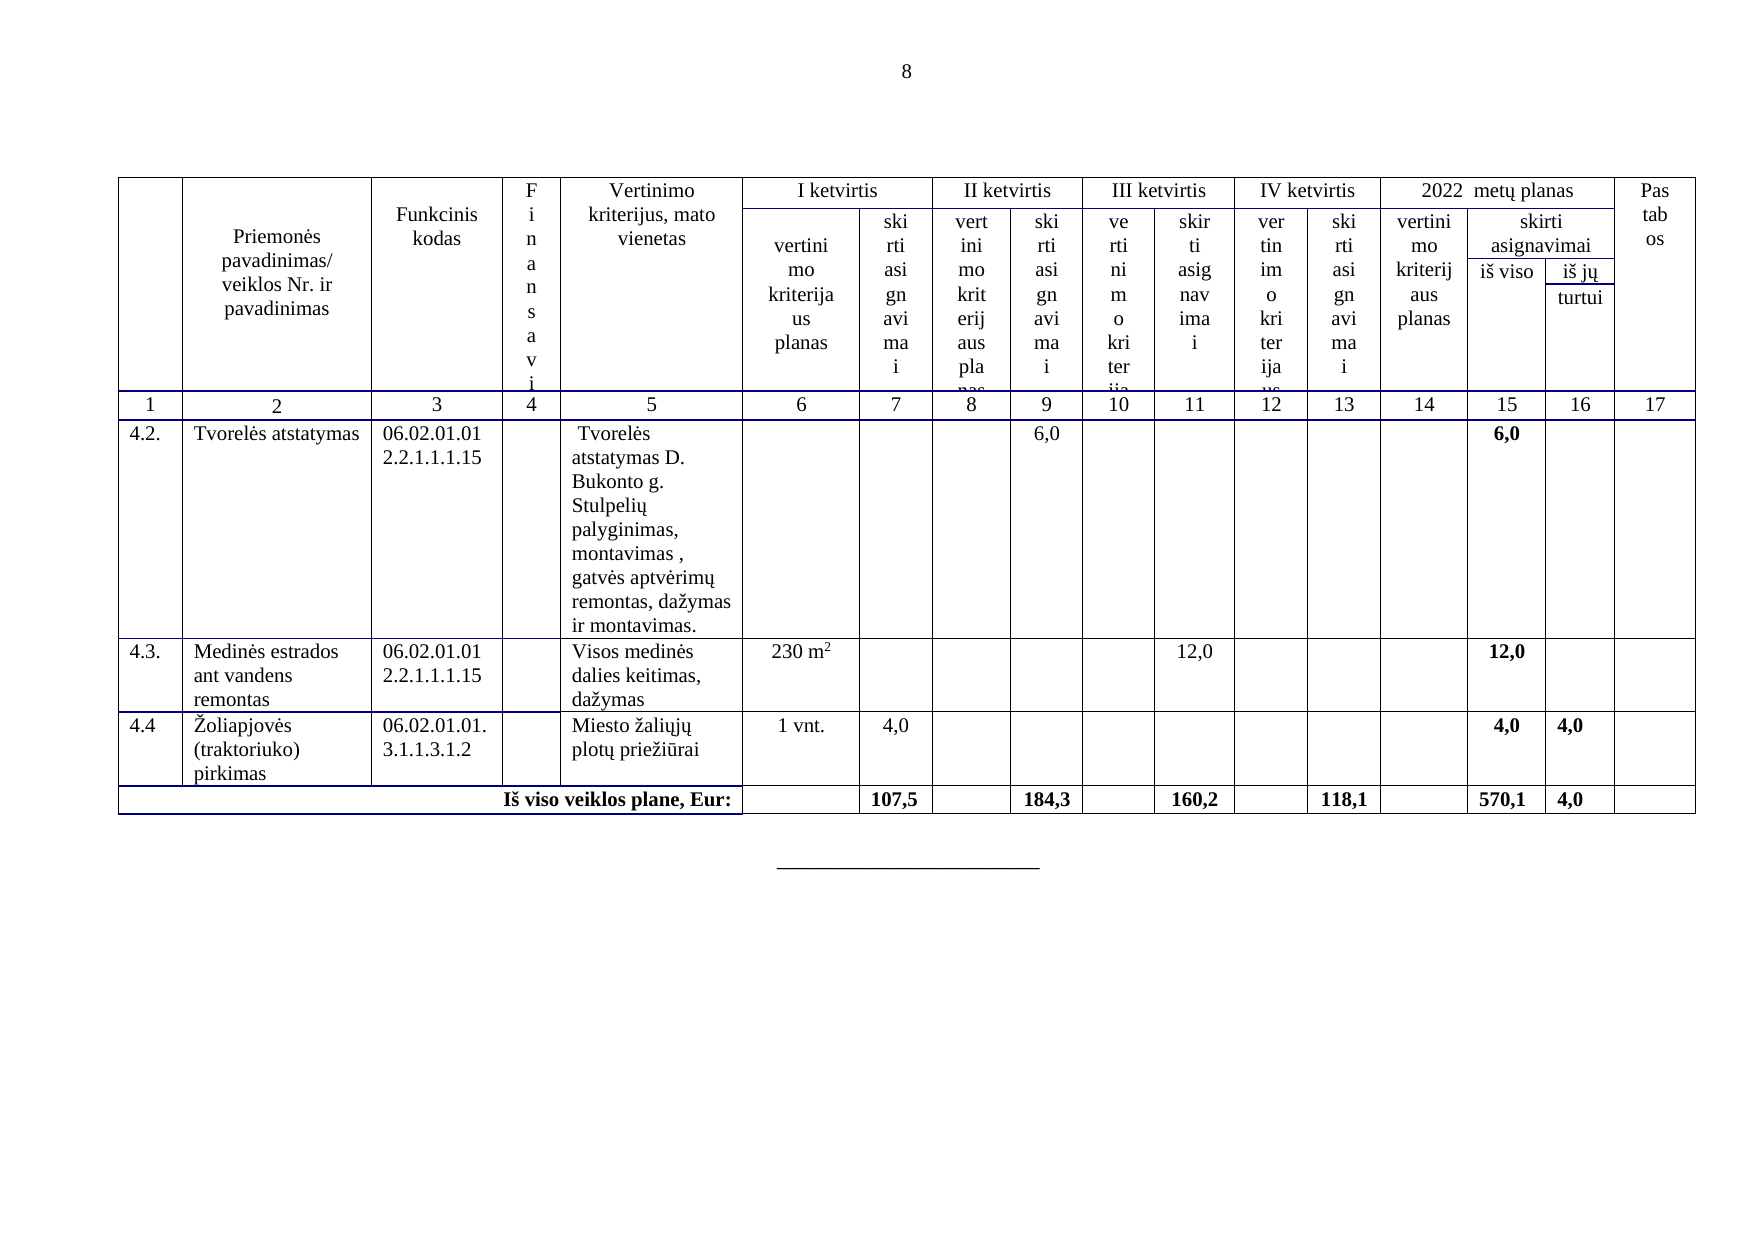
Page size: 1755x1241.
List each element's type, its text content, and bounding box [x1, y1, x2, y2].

table_cell 570,1 [1468, 786, 1545, 813]
table_cell 14 [1381, 392, 1467, 419]
table_cell 10 [1083, 392, 1154, 419]
table_cell [933, 639, 1010, 711]
table_cell Miesto žaliųjų plotų priežiūrai [561, 712, 742, 785]
table_cell skirti asignavimai [1155, 209, 1234, 390]
table_cell [1308, 639, 1380, 711]
table_cell 1 [119, 392, 182, 419]
table_cell 15 [1468, 392, 1545, 419]
table_cell 13 [1308, 392, 1380, 419]
table_header II ketvirtis [933, 178, 1082, 208]
table_cell 6,0 [1468, 421, 1545, 637]
table_cell 5 [561, 392, 742, 419]
table_cell 12,0 [1468, 639, 1545, 711]
table_cell [1083, 421, 1154, 637]
table_cell [743, 421, 859, 637]
table_cell 4,0 [1546, 712, 1614, 785]
table_cell [1083, 786, 1154, 813]
table_cell [503, 421, 560, 637]
table_header Priemonės pavadinimas/ veiklos Nr. ir pavadinimas [183, 178, 371, 390]
table_header I ketvirtis [743, 178, 932, 208]
table_cell [933, 421, 1010, 637]
table_cell [1308, 421, 1380, 637]
table_cell 1 vnt. [743, 712, 859, 785]
table_cell Žoliapjovės (traktoriuko) pirkimas [183, 713, 371, 785]
table_cell [1308, 712, 1380, 785]
table_cell [1615, 712, 1695, 785]
table_cell Visos medinės dalies keitimas, dažymas [561, 639, 742, 711]
table_cell skirti asignavimai [1011, 209, 1082, 390]
table_cell [860, 639, 932, 711]
table_header Funkcinis kodas [372, 178, 502, 390]
table_cell [1235, 421, 1307, 637]
table_cell 4.4 [119, 713, 182, 785]
table_cell 107,5 [860, 786, 932, 813]
table_header Vertinimo kriterijus, mato vienetas [561, 178, 742, 390]
table_cell [1381, 712, 1467, 785]
table_cell 4.2. [119, 421, 182, 637]
table_cell Tvorelės atstatymas [183, 421, 371, 637]
table_cell 7 [860, 392, 932, 419]
table_cell [1235, 786, 1307, 813]
table_cell vertinimo kriterijaus planas [743, 209, 859, 390]
table_cell 6,0 [1011, 421, 1082, 637]
table_cell skirti asignavimai [860, 209, 932, 390]
table_cell 9 [1011, 392, 1082, 419]
table_cell [1235, 639, 1307, 711]
table_header Pastabos [1615, 178, 1695, 390]
table_header IV ketvirtis [1235, 178, 1380, 208]
table_cell 06.02.01.01 2.2.1.1.1.15 [372, 421, 502, 637]
text _____________________ [118, 843, 1698, 872]
table_cell 8 [933, 392, 1010, 419]
table_cell iš jų [1546, 259, 1614, 283]
table_cell [1615, 786, 1695, 813]
table_cell skirti asignavimai [1468, 209, 1614, 257]
table_cell iš viso [1468, 259, 1545, 390]
table_cell 2 [183, 392, 371, 419]
table_cell [1381, 421, 1467, 637]
table_cell [1011, 712, 1082, 785]
table_cell 4 [503, 392, 560, 419]
table_cell 12 [1235, 392, 1307, 419]
table_cell 12,0 [1155, 639, 1234, 711]
table_cell [743, 786, 859, 813]
table_cell 6 [743, 392, 859, 419]
table_cell 16 [1546, 392, 1614, 419]
table_cell 4.3. [119, 639, 182, 711]
table_cell [1011, 639, 1082, 711]
table_cell [860, 421, 932, 637]
table_cell [503, 713, 560, 785]
table_cell [1546, 421, 1614, 637]
table_cell [1546, 639, 1614, 711]
table_cell 230 m2 [743, 639, 859, 711]
table_cell 4,0 [1468, 712, 1545, 785]
table_cell 06.02.01.01 2.2.1.1.1.15 [372, 639, 502, 711]
table_cell skirti asignavimai [1308, 209, 1380, 390]
table_cell 184,3 [1011, 786, 1082, 813]
table_cell 3 [372, 392, 502, 419]
table_cell [503, 639, 560, 711]
table_cell [933, 786, 1010, 813]
table_cell [1615, 421, 1695, 637]
table_header [119, 178, 182, 390]
table_cell [1615, 639, 1695, 711]
table_cell [1155, 421, 1234, 637]
table_header 2022 metų planas [1381, 178, 1614, 208]
table_cell 4,0 [860, 712, 932, 785]
table_cell vertinimo kriterijaus planas [1235, 209, 1307, 390]
table_header Finansavimo šaltiniai [503, 178, 560, 390]
table_cell 06.02.01.01. 3.1.1.3.1.2 [372, 713, 502, 785]
table_cell [1235, 712, 1307, 785]
table_cell Iš viso veiklos plane, Eur: [119, 787, 742, 813]
table_cell [1381, 639, 1467, 711]
table_cell [1083, 712, 1154, 785]
table_cell 118,1 [1308, 786, 1380, 813]
table_cell vertinimo kriterijaus planas [933, 209, 1010, 390]
table_cell [933, 712, 1010, 785]
table_cell Tvorelės atstatymas D. Bukonto g. Stulpelių palyginimas, montavimas , gatvės aptvėrimų remontas, dažymas ir montavimas. [561, 421, 742, 637]
table_cell 11 [1155, 392, 1234, 419]
table_cell [1083, 639, 1154, 711]
table_cell [1381, 786, 1467, 813]
table_cell 4,0 [1546, 786, 1614, 813]
table_cell vertinimo kriterijaus planas [1083, 209, 1154, 390]
table_cell turtui [1546, 285, 1614, 390]
table_header III ketvirtis [1083, 178, 1234, 208]
table_cell Medinės estrados ant vandens remontas [183, 639, 371, 711]
table_cell [1155, 712, 1234, 785]
table_cell 17 [1615, 392, 1695, 419]
table_cell 160,2 [1155, 786, 1234, 813]
table_cell vertinimo kriterijaus planas [1381, 209, 1467, 390]
